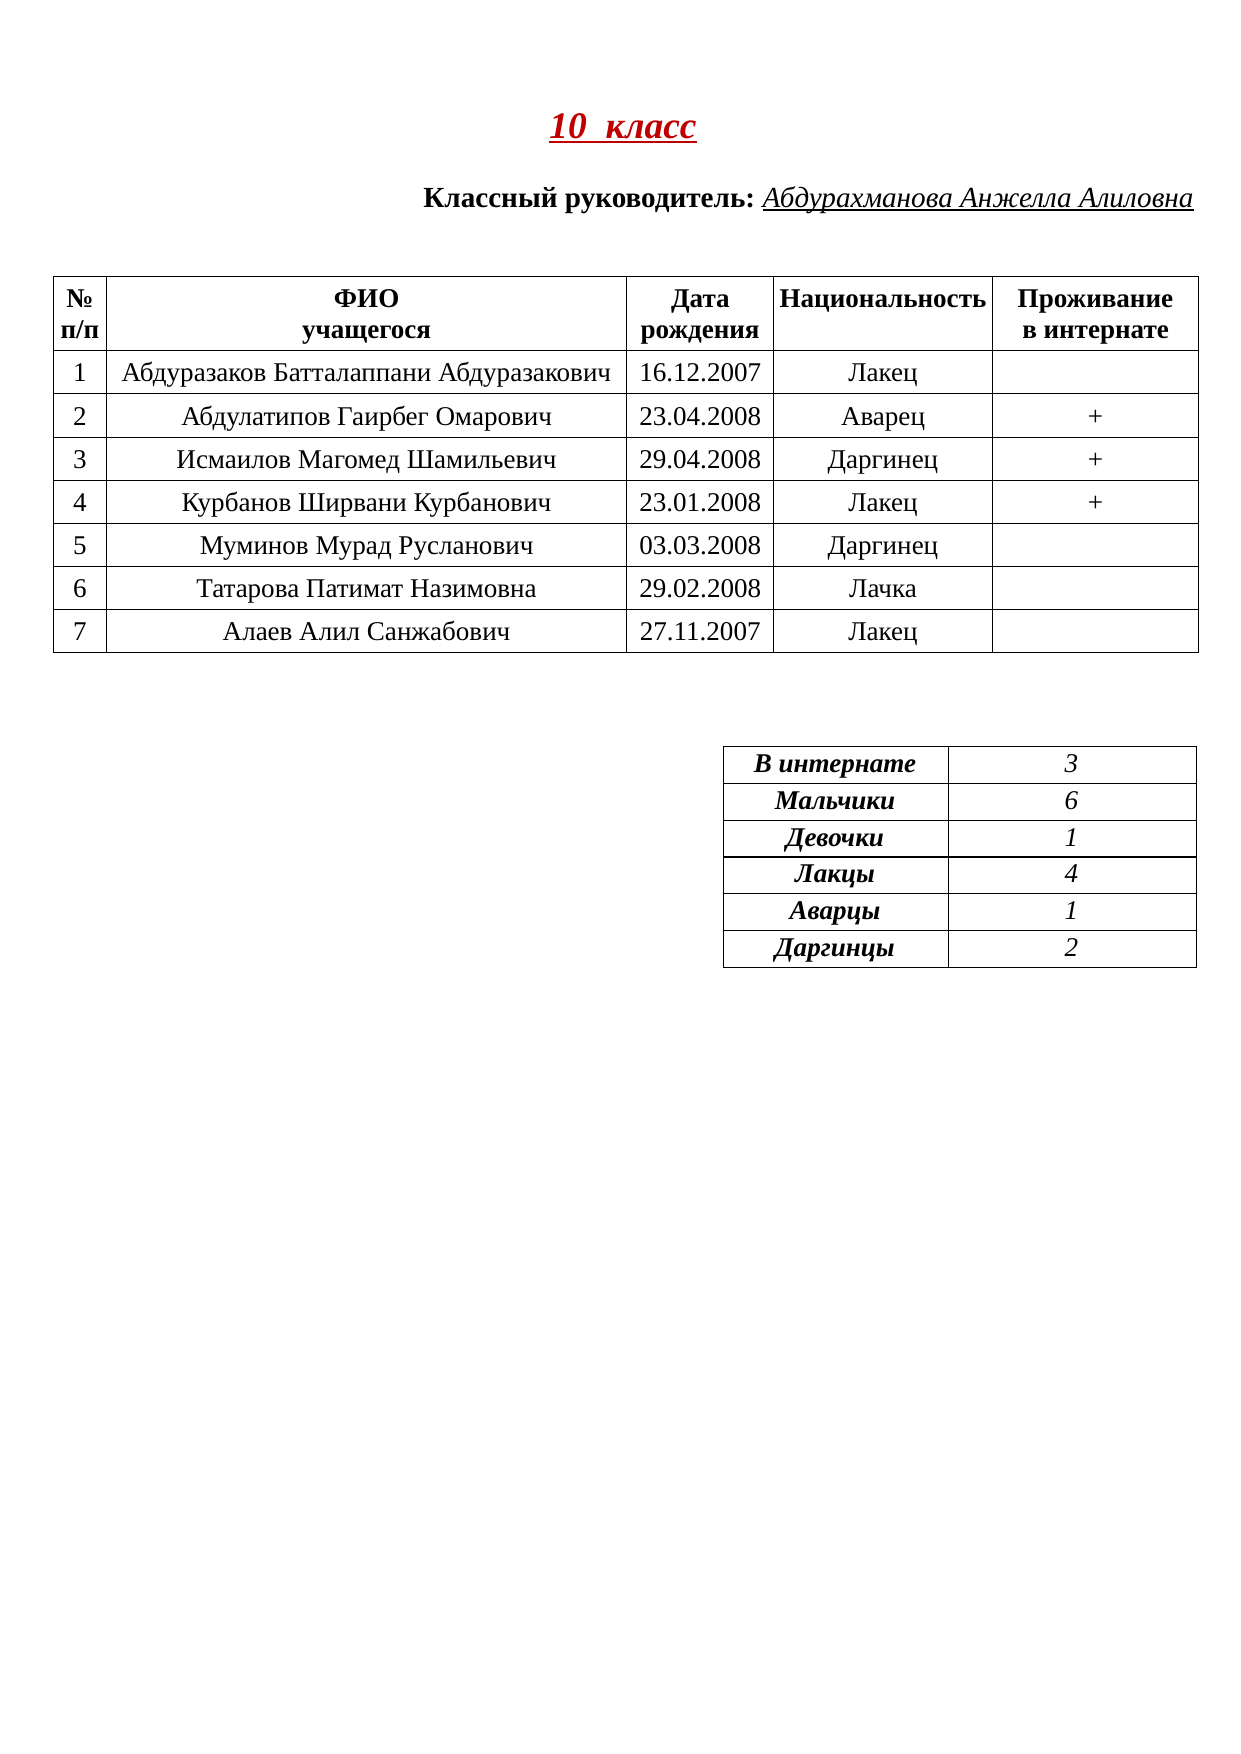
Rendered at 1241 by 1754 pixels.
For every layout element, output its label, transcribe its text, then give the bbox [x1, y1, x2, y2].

table_cell Аварцы [724, 894, 948, 930]
table_cell 1 [949, 894, 1196, 930]
table_cell 6 [949, 784, 1196, 819]
table_cell Татарова Патимат Назимовна [107, 567, 626, 609]
table_cell 29.02.2008 [627, 567, 773, 609]
table_cell 1 [949, 821, 1196, 856]
table_cell 2 [949, 931, 1196, 967]
table_cell 4 [949, 858, 1196, 893]
table_cell + [993, 438, 1198, 479]
table_cell [993, 524, 1198, 566]
table_cell [993, 567, 1198, 609]
table_header Дата рождения [627, 277, 773, 350]
table_header В интернате [724, 747, 948, 783]
table_cell Лакец [774, 351, 992, 393]
table_cell Лакец [774, 481, 992, 523]
table_cell 3 [54, 438, 106, 479]
table_cell Курбанов Ширвани Курбанович [107, 481, 626, 523]
table_cell 16.12.2007 [627, 351, 773, 393]
table_header ФИО учащегося [107, 277, 626, 350]
table_cell Мальчики [724, 784, 948, 819]
table_cell Даргинец [774, 524, 992, 566]
table_cell 5 [54, 524, 106, 566]
table_cell 2 [54, 394, 106, 436]
text Классный руководитель: Абдурахманова Анжелла Алиловна [53, 180, 1196, 214]
table_cell + [993, 481, 1198, 523]
table_cell Даргинец [774, 438, 992, 479]
table_cell Абдулатипов Гаирбег Омарович [107, 394, 626, 436]
table_cell 4 [54, 481, 106, 523]
table_cell Аварец [774, 394, 992, 436]
table_cell 7 [54, 610, 106, 652]
table_cell 29.04.2008 [627, 438, 773, 479]
table_cell Исмаилов Магомед Шамильевич [107, 438, 626, 479]
table_cell Лакец [774, 610, 992, 652]
table_cell 6 [54, 567, 106, 609]
table_cell Муминов Мурад Русланович [107, 524, 626, 566]
table_cell 03.03.2008 [627, 524, 773, 566]
table_cell Алаев Алил Санжабович [107, 610, 626, 652]
table_header № п/п [54, 277, 106, 350]
table_cell 23.04.2008 [627, 394, 773, 436]
table_header Проживание в интернате [993, 277, 1198, 350]
table_cell [993, 610, 1198, 652]
table_cell Даргинцы [724, 931, 948, 967]
table_header 3 [949, 747, 1196, 783]
table_cell Абдуразаков Батталаппани Абдуразакович [107, 351, 626, 393]
table_cell 27.11.2007 [627, 610, 773, 652]
table_cell Девочки [724, 821, 948, 856]
table_cell Лакцы [724, 858, 948, 893]
text 10 класс [53, 103, 1196, 147]
table_cell + [993, 394, 1198, 436]
table_cell [993, 351, 1198, 393]
table_cell 23.01.2008 [627, 481, 773, 523]
table_cell 1 [54, 351, 106, 393]
table_cell Лачка [774, 567, 992, 609]
table_header Национальность [774, 277, 992, 350]
